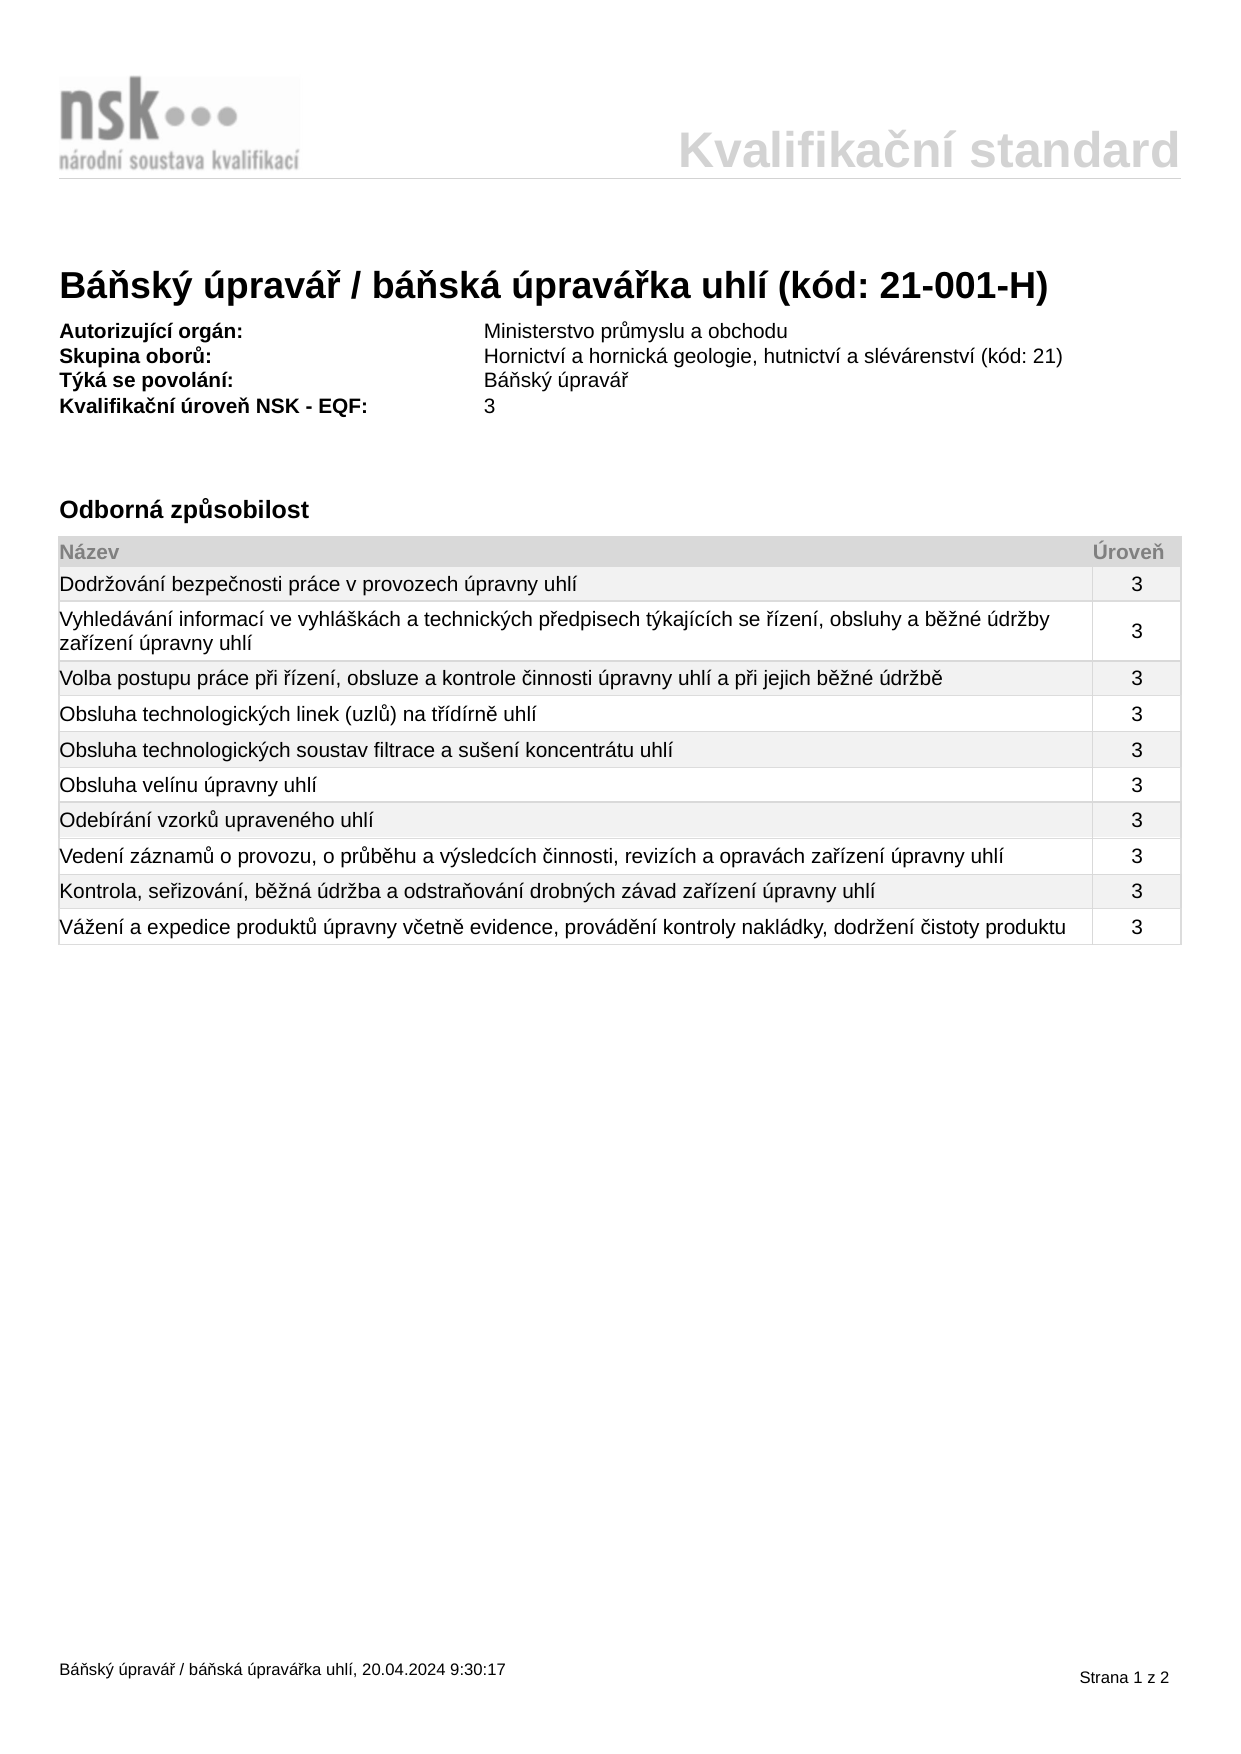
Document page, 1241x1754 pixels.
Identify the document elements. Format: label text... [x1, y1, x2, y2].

table_cell [1169, 196, 1181, 224]
table_cell [620, 1244, 626, 1452]
table_cell [626, 945, 862, 1244]
table_cell [620, 945, 626, 1244]
table_header [621, 59, 626, 172]
table_cell [620, 1453, 626, 1659]
table_cell 3 [1093, 839, 1180, 873]
table_cell 3 [1093, 567, 1180, 600]
table_cell Vedení záznamů o provozu, o průběhu a výsledcích činnosti, revizích a opravách zařízení úpravny uhlí [60, 839, 1092, 873]
table_cell [484, 307, 620, 319]
table_cell Týká se povolání: [59, 368, 483, 392]
table_cell [626, 1453, 862, 1659]
table_cell [862, 307, 1093, 319]
table_cell [626, 307, 862, 319]
table_cell [1169, 945, 1181, 1244]
table_cell Báňský úpravář / báňská úpravářka uhlí (kód: 21-001-H) [59, 224, 1181, 307]
table_cell [484, 1453, 620, 1659]
table_cell [620, 524, 626, 536]
table_cell [484, 418, 620, 489]
table_cell [59, 945, 483, 1244]
table_cell [484, 196, 620, 224]
table_cell 3 [1093, 803, 1180, 837]
table_cell [1169, 1660, 1181, 1696]
table_cell [59, 172, 483, 178]
table_cell [59, 524, 483, 536]
table_cell Vážení a expedice produktů úpravny včetně evidence, provádění kontroly nakládky, dodržení čistoty produktu [60, 909, 1092, 944]
table_cell Kvalifikační úroveň NSK - EQF: [59, 394, 483, 417]
table_cell [862, 418, 1093, 489]
table_cell 3 [1093, 696, 1180, 731]
table_cell Odborná způsobilost [59, 489, 1181, 524]
table_cell Ministerstvo průmyslu a obchodu [484, 319, 1181, 344]
table_cell [59, 1453, 483, 1659]
table_cell Obsluha technologických linek (uzlů) na třídírně uhlí [60, 696, 1092, 731]
table_cell [1093, 945, 1169, 1244]
table_cell Dodržování bezpečnosti práce v provozech úpravny uhlí [60, 567, 1092, 600]
table_cell Obsluha velínu úpravny uhlí [60, 768, 1092, 801]
table_cell [862, 524, 1093, 536]
table_cell [626, 1244, 862, 1452]
table_cell [484, 945, 620, 1244]
table_cell Název [60, 537, 1092, 566]
table_cell [59, 418, 483, 489]
table_cell Obsluha technologických soustav filtrace a sušení koncentrátu uhlí [60, 732, 1092, 767]
table_cell Volba postupu práce při řízení, obsluze a kontrole činnosti úpravny uhlí a při jejich běžné údržbě [60, 662, 1092, 695]
table_cell [862, 1244, 1093, 1452]
table_cell Báňský úpravář / báňská úpravářka uhlí, 20.04.2024 9:30:17 [59, 1660, 862, 1696]
table_cell Kontrola, seřizování, běžná údržba a odstraňování drobných závad zařízení úpravny uhlí [60, 875, 1092, 908]
table_cell Hornictví a hornická geologie, hutnictví a slévárenství (kód: 21) [484, 344, 1181, 368]
table_cell [1093, 1244, 1169, 1452]
table_cell [59, 307, 483, 319]
table_header Kvalifikační standard [626, 59, 1181, 178]
table_cell 3 [1093, 768, 1180, 801]
table_cell [1093, 524, 1169, 536]
table_cell [1169, 524, 1181, 536]
table_cell 3 [1093, 602, 1180, 660]
table_cell [1093, 196, 1169, 224]
table_cell [620, 307, 626, 319]
table_cell 3 [484, 394, 1181, 417]
table_cell 3 [1093, 662, 1180, 695]
table_cell [484, 172, 620, 178]
table_cell [862, 945, 1093, 1244]
table_cell [862, 1453, 1093, 1659]
table_cell [1169, 307, 1181, 319]
table_cell [1169, 1244, 1181, 1452]
table_cell [1093, 1453, 1169, 1659]
table_cell Skupina oborů: [59, 344, 483, 368]
table_cell Autorizující orgán: [59, 319, 483, 343]
table_cell Odebírání vzorků upraveného uhlí [60, 803, 1092, 837]
table_cell Úroveň [1093, 537, 1180, 566]
table_cell [484, 524, 620, 536]
table_cell [1169, 418, 1181, 489]
table_cell 3 [1093, 909, 1180, 944]
table_cell [620, 196, 626, 224]
table_cell [59, 1244, 483, 1452]
table_cell [1093, 307, 1169, 319]
table_cell [626, 418, 862, 489]
picture [58, 59, 621, 172]
table_cell 3 [1093, 875, 1180, 908]
table_cell [1093, 418, 1169, 489]
table_cell [484, 1244, 620, 1452]
table_cell [59, 179, 1181, 196]
table_cell [59, 196, 483, 224]
table_cell Strana 1 z 2 [862, 1660, 1169, 1696]
table_cell Vyhledávání informací ve vyhláškách a technických předpisech týkajících se řízení, obsluhy a běžné údržby zařízení úpravny uhlí [60, 602, 1092, 660]
table_cell [1169, 1453, 1181, 1659]
table_cell [862, 196, 1093, 224]
table_cell [620, 418, 626, 489]
table_cell 3 [1093, 732, 1180, 767]
table_cell Báňský úpravář [484, 368, 1181, 393]
table_cell [626, 524, 862, 536]
table_cell [626, 196, 862, 224]
